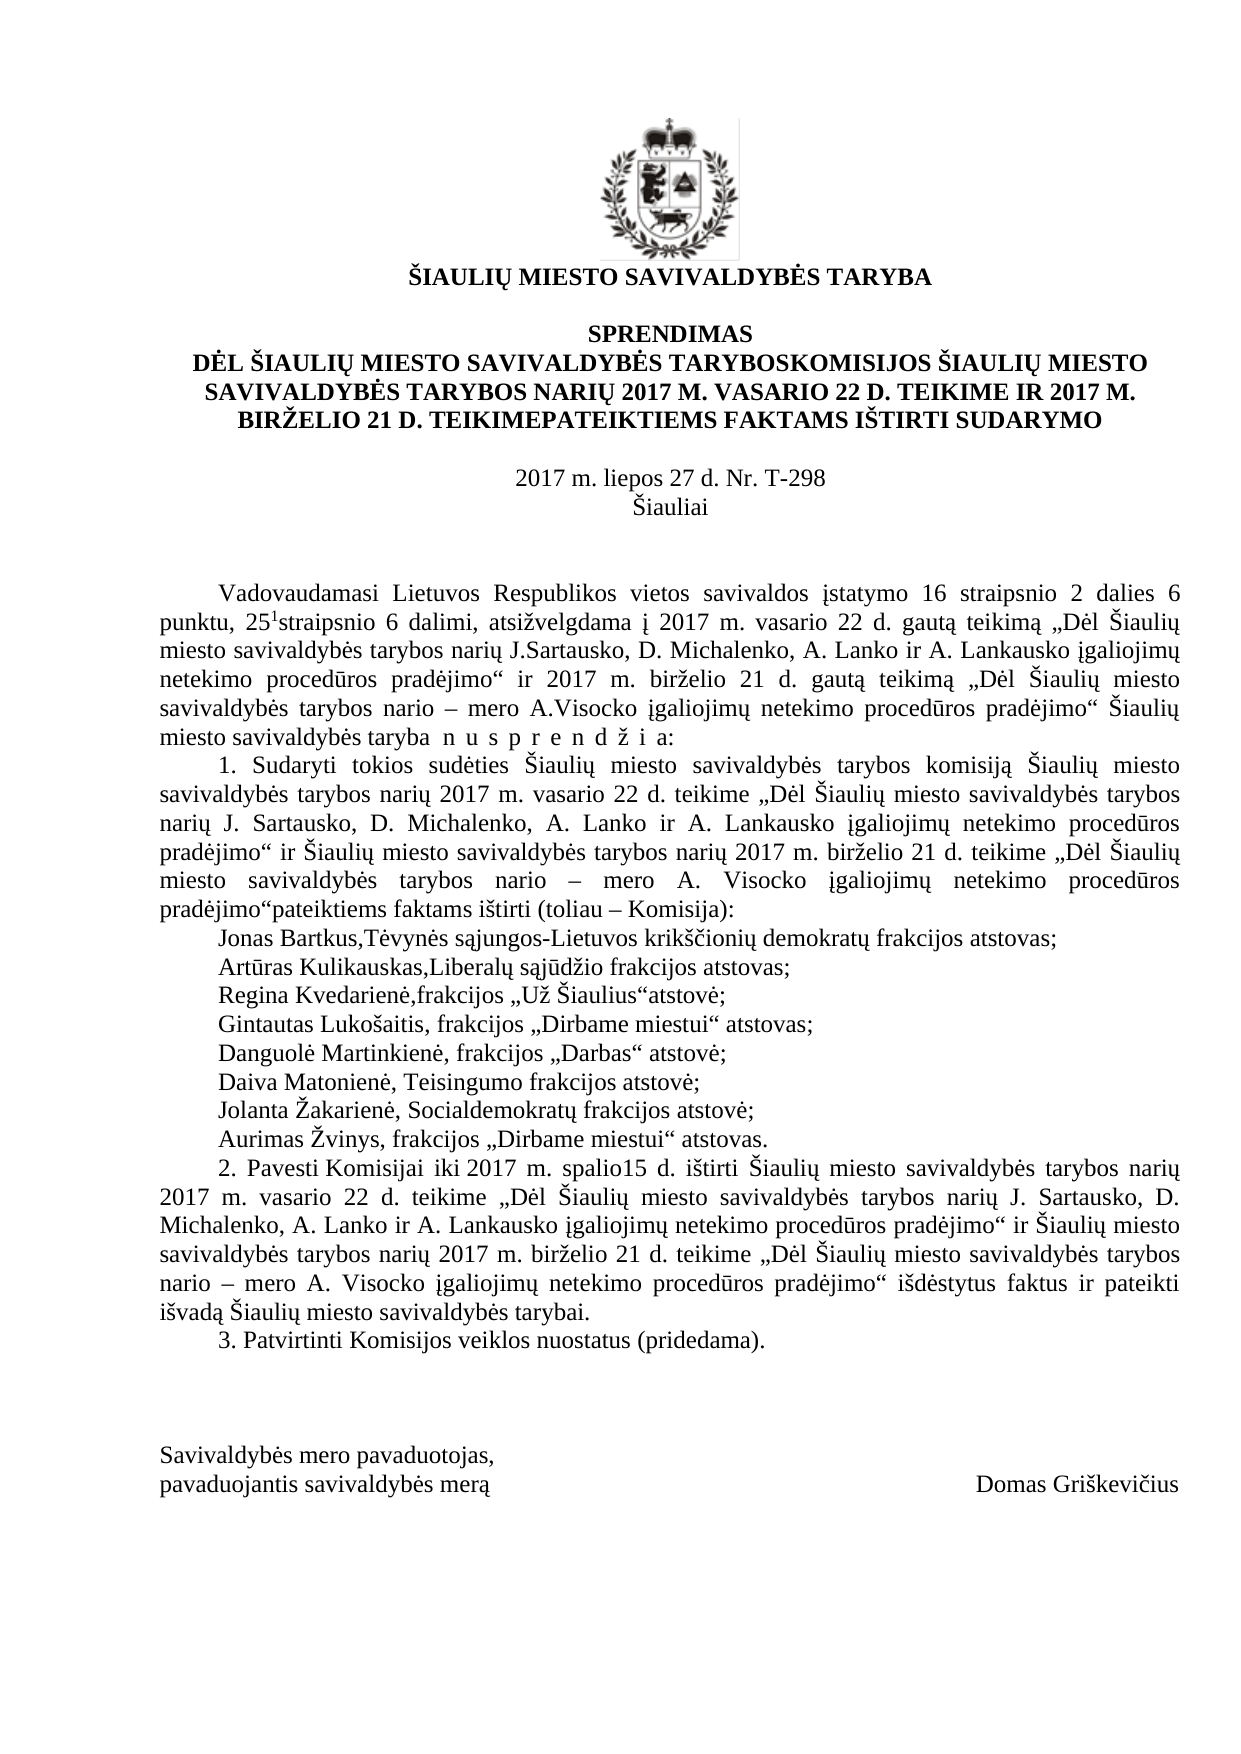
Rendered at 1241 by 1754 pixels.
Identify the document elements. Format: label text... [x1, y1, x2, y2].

text DĖL ŠIAULIŲ MIESTO SAVIVALDYBĖS TARYBOSKOMISIJOS ŠIAULIŲ MIESTO SAVIVALDYBĖS TARYBOS NARIŲ 2017 M. VASARIO 22 D. TEIKIME IR 2017 M. BIRŽELIO 21 D. TEIKIMEPATEIKTIEMS FAKTAMS IŠTIRTI SUDARYMO [159, 348, 1181, 434]
text Regina Kvedarienė,frakcijos „Už Šiaulius“atstovė; [159, 981, 1181, 1009]
text SPRENDIMAS [159, 319, 1181, 348]
text Gintautas Lukošaitis, frakcijos „Dirbame miestui“ atstovas; [159, 1009, 1181, 1038]
text Jolanta Žakarienė, Socialdemokratų frakcijos atstovė; [159, 1096, 1181, 1124]
text 2017 m. liepos 27 d. Nr. T-298 [159, 463, 1181, 492]
text 2. Pavesti Komisijai iki 2017 m. spalio15 d. ištirti Šiaulių miesto savivaldybės tarybos narių 2017 m. vasario 22 d. teikime „Dėl Šiaulių miesto savivaldybės tarybos narių J. Sartausko, D. Michalenko, A. Lanko ir A. Lankausko įgaliojimų netekimo procedūros pradėjimo“ ir Šiaulių miesto savivaldybės tarybos narių 2017 m. birželio 21 d. teikime „Dėl Šiaulių miesto savivaldybės tarybos nario – mero A. Visocko įgaliojimų netekimo procedūros pradėjimo“ išdėstytus faktus ir pateikti išvadą Šiaulių miesto savivaldybės tarybai. [159, 1153, 1181, 1326]
text pavaduojantis savivaldybės merą Domas Griškevičius [159, 1469, 1181, 1498]
text 1. Sudaryti tokios sudėties Šiaulių miesto savivaldybės tarybos komisiją Šiaulių miesto savivaldybės tarybos narių 2017 m. vasario 22 d. teikime „Dėl Šiaulių miesto savivaldybės tarybos narių J. Sartausko, D. Michalenko, A. Lanko ir A. Lankausko įgaliojimų netekimo procedūros pradėjimo“ ir Šiaulių miesto savivaldybės tarybos narių 2017 m. birželio 21 d. teikime „Dėl Šiaulių miesto savivaldybės tarybos nario – mero A. Visocko įgaliojimų netekimo procedūros pradėjimo“pateiktiems faktams ištirti (toliau – Komisija): [159, 751, 1181, 923]
text Šiauliai [159, 492, 1181, 521]
text Daiva Matonienė, Teisingumo frakcijos atstovė; [159, 1067, 1181, 1096]
text Artūras Kulikauskas,Liberalų sąjūdžio frakcijos atstovas; [159, 952, 1181, 981]
text Vadovaudamasi Lietuvos Respublikos vietos savivaldos įstatymo 16 straipsnio 2 dalies 6 punktu, 251straipsnio 6 dalimi, atsižvelgdama į 2017 m. vasario 22 d. gautą teikimą „Dėl Šiaulių miesto savivaldybės tarybos narių J.Sartausko, D. Michalenko, A. Lanko ir A. Lankausko įgaliojimų netekimo procedūros pradėjimo“ ir 2017 m. birželio 21 d. gautą teikimą „Dėl Šiaulių miesto savivaldybės tarybos nario – mero A.Visocko įgaliojimų netekimo procedūros pradėjimo“ Šiaulių miesto savivaldybės taryba nusprendžia: [159, 578, 1181, 751]
text ŠIAULIŲ MIESTO SAVIVALDYBĖS TARYBA [159, 262, 1181, 291]
text 3. Patvirtinti Komisijos veiklos nuostatus (pridedama). [159, 1326, 1181, 1354]
text Jonas Bartkus,Tėvynės sąjungos-Lietuvos krikščionių demokratų frakcijos atstovas; [159, 923, 1181, 952]
text Danguolė Martinkienė, frakcijos „Darbas“ atstovė; [159, 1038, 1181, 1067]
text Savivaldybės mero pavaduotojas, [159, 1441, 1181, 1469]
text Aurimas Žvinys, frakcijos „Dirbame miestui“ atstovas. [159, 1124, 1181, 1153]
